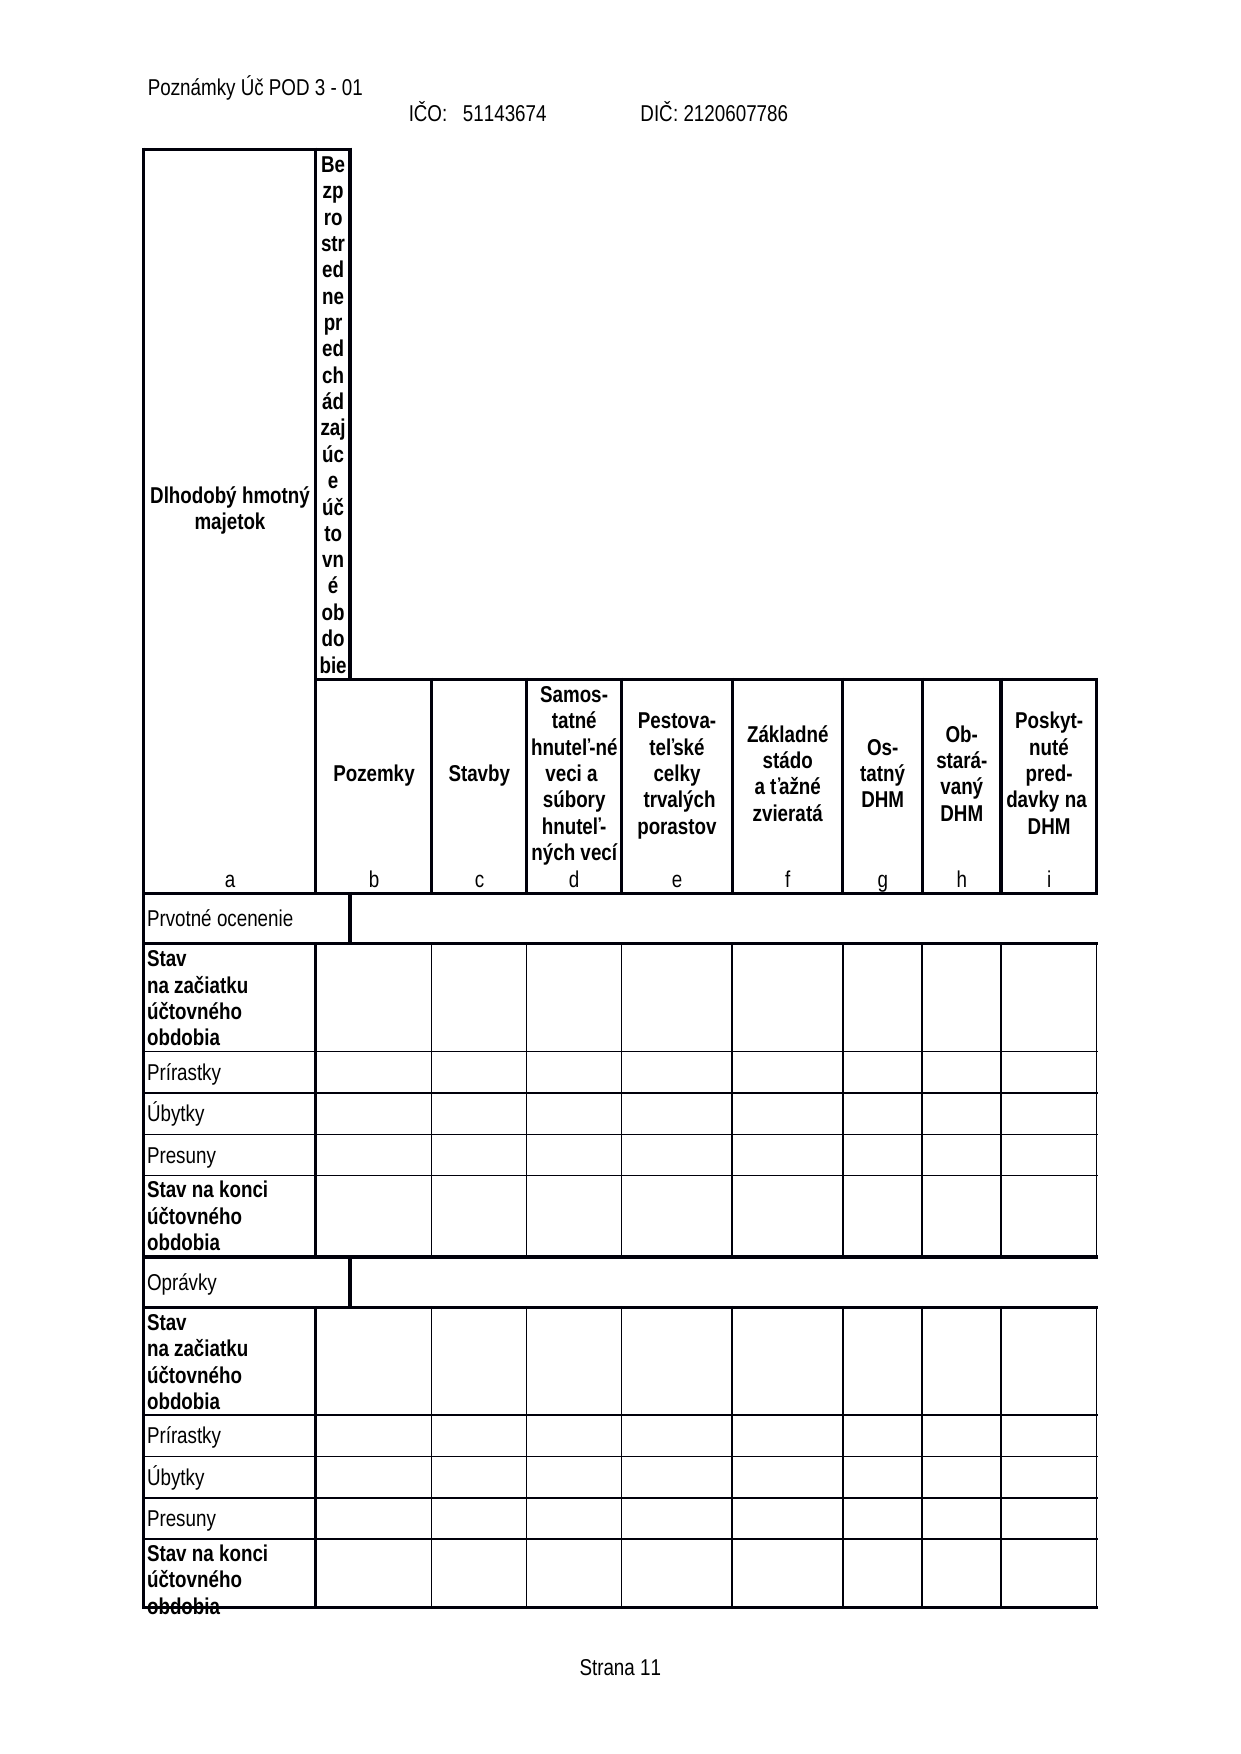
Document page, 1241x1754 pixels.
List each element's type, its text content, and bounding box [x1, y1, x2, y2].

table_cell h [924, 866, 999, 892]
table_cell Pestova-teľské celky trvalých porastov [623, 681, 731, 866]
table_cell [432, 1499, 526, 1538]
table_header Bezprostredne predchádzajúce účtovné obdobie [317, 151, 348, 678]
table_cell [733, 1416, 842, 1456]
table_cell Poskyt-nuté pred-davky na DHM [1003, 681, 1095, 866]
table_cell Ob-stará-vaný DHM [924, 681, 999, 866]
table_cell Presuny [145, 1135, 314, 1175]
table_cell [622, 1094, 731, 1133]
table_cell [527, 945, 621, 1051]
table_cell Stav na začiatku účtovného obdobia [145, 1309, 314, 1414]
table_cell Prírastky [145, 1052, 314, 1092]
table_cell [733, 1540, 842, 1606]
table_cell Samos-tatné hnuteľ-né veci a súbory hnuteľ-ných vecí [528, 681, 620, 866]
table_cell [923, 1499, 1000, 1538]
table_cell [1002, 1457, 1096, 1497]
table_cell [923, 1135, 1000, 1175]
table_cell [317, 1416, 431, 1456]
table_cell [527, 1309, 621, 1414]
table_cell [622, 1540, 731, 1606]
table_cell b [317, 866, 430, 892]
table_cell Prírastky [145, 1416, 314, 1456]
table_cell a [145, 866, 314, 892]
table_cell [1002, 1135, 1096, 1175]
table_cell [844, 1540, 921, 1606]
table_cell [1002, 1416, 1096, 1456]
table_cell [1002, 1052, 1096, 1092]
table_cell [844, 1176, 921, 1255]
table_cell e [623, 866, 731, 892]
table_cell [317, 1499, 431, 1538]
table_cell f [734, 866, 841, 892]
table_cell [622, 1176, 731, 1255]
table_cell [622, 1499, 731, 1538]
table_cell [527, 1176, 621, 1255]
table_cell [1002, 1309, 1096, 1414]
table_cell [622, 1457, 731, 1497]
table_cell [844, 1457, 921, 1497]
table_cell [432, 1309, 526, 1414]
table_cell [733, 1309, 842, 1414]
table_cell [844, 945, 921, 1051]
table_cell Stav na konci účtovného obdobia [145, 1176, 314, 1255]
table_cell Stav na začiatku účtovného obdobia [145, 945, 314, 1051]
table_cell Stavby [433, 681, 525, 866]
table_cell g [844, 866, 921, 892]
table_cell [923, 1052, 1000, 1092]
table_cell [844, 1416, 921, 1456]
table_cell [733, 945, 842, 1051]
table_cell d [528, 866, 620, 892]
table_cell [733, 1052, 842, 1092]
table_cell Prvotné ocenenie [145, 895, 348, 942]
table_cell [622, 945, 731, 1051]
table_cell [844, 1499, 921, 1538]
table_cell Oprávky [145, 1259, 348, 1306]
table_cell [527, 1457, 621, 1497]
table_cell [923, 1457, 1000, 1497]
table_cell [317, 1309, 431, 1414]
table_cell [622, 1052, 731, 1092]
table_cell [432, 1540, 526, 1606]
table_cell [432, 1052, 526, 1092]
table_cell [733, 1176, 842, 1255]
table_cell [923, 1094, 1000, 1133]
table_cell [733, 1135, 842, 1175]
table_cell [432, 1457, 526, 1497]
table_cell [923, 945, 1000, 1051]
table_cell [527, 1135, 621, 1175]
table_cell [733, 1094, 842, 1133]
table_cell [317, 1094, 431, 1133]
table_cell [1002, 1094, 1096, 1133]
table_cell [622, 1135, 731, 1175]
table_cell [844, 1094, 921, 1133]
table_cell [923, 1416, 1000, 1456]
table_cell Os-tatný DHM [844, 681, 921, 866]
table_cell [923, 1176, 1000, 1255]
table_cell [527, 1499, 621, 1538]
table_cell Stav na konci účtovného obdobia [145, 1540, 314, 1606]
table_cell i [1003, 866, 1095, 892]
table_cell [1002, 1176, 1096, 1255]
table_cell [733, 1499, 842, 1538]
table_cell [317, 1135, 431, 1175]
table_cell Úbytky [145, 1457, 314, 1497]
table_cell [432, 1135, 526, 1175]
table_cell [844, 1135, 921, 1175]
table_cell [923, 1309, 1000, 1414]
table_cell [923, 1540, 1000, 1606]
table_cell [622, 1309, 731, 1414]
table_cell [317, 945, 431, 1051]
table_cell [432, 945, 526, 1051]
table_cell [432, 1094, 526, 1133]
table_cell [527, 1052, 621, 1092]
table_cell [1002, 945, 1096, 1051]
table_cell [844, 1309, 921, 1414]
table_cell [1002, 1540, 1096, 1606]
table_cell [432, 1416, 526, 1456]
table_cell Pozemky [317, 681, 430, 866]
table_cell [317, 1052, 431, 1092]
table_cell Presuny [145, 1499, 314, 1538]
table_cell [1002, 1499, 1096, 1538]
table_cell [527, 1094, 621, 1133]
table_cell [527, 1416, 621, 1456]
table_cell [317, 1540, 431, 1606]
table_cell [317, 1457, 431, 1497]
table_cell [432, 1176, 526, 1255]
table_cell [622, 1416, 731, 1456]
table_cell [844, 1052, 921, 1092]
table_cell [527, 1540, 621, 1606]
table_cell [317, 1176, 431, 1255]
table_cell [733, 1457, 842, 1497]
table_header Dlhodobý hmotný majetok [145, 151, 314, 866]
table_cell c [433, 866, 525, 892]
table_cell Základné stádo a ťažné zvieratá [734, 681, 841, 866]
table_cell Úbytky [145, 1094, 314, 1133]
